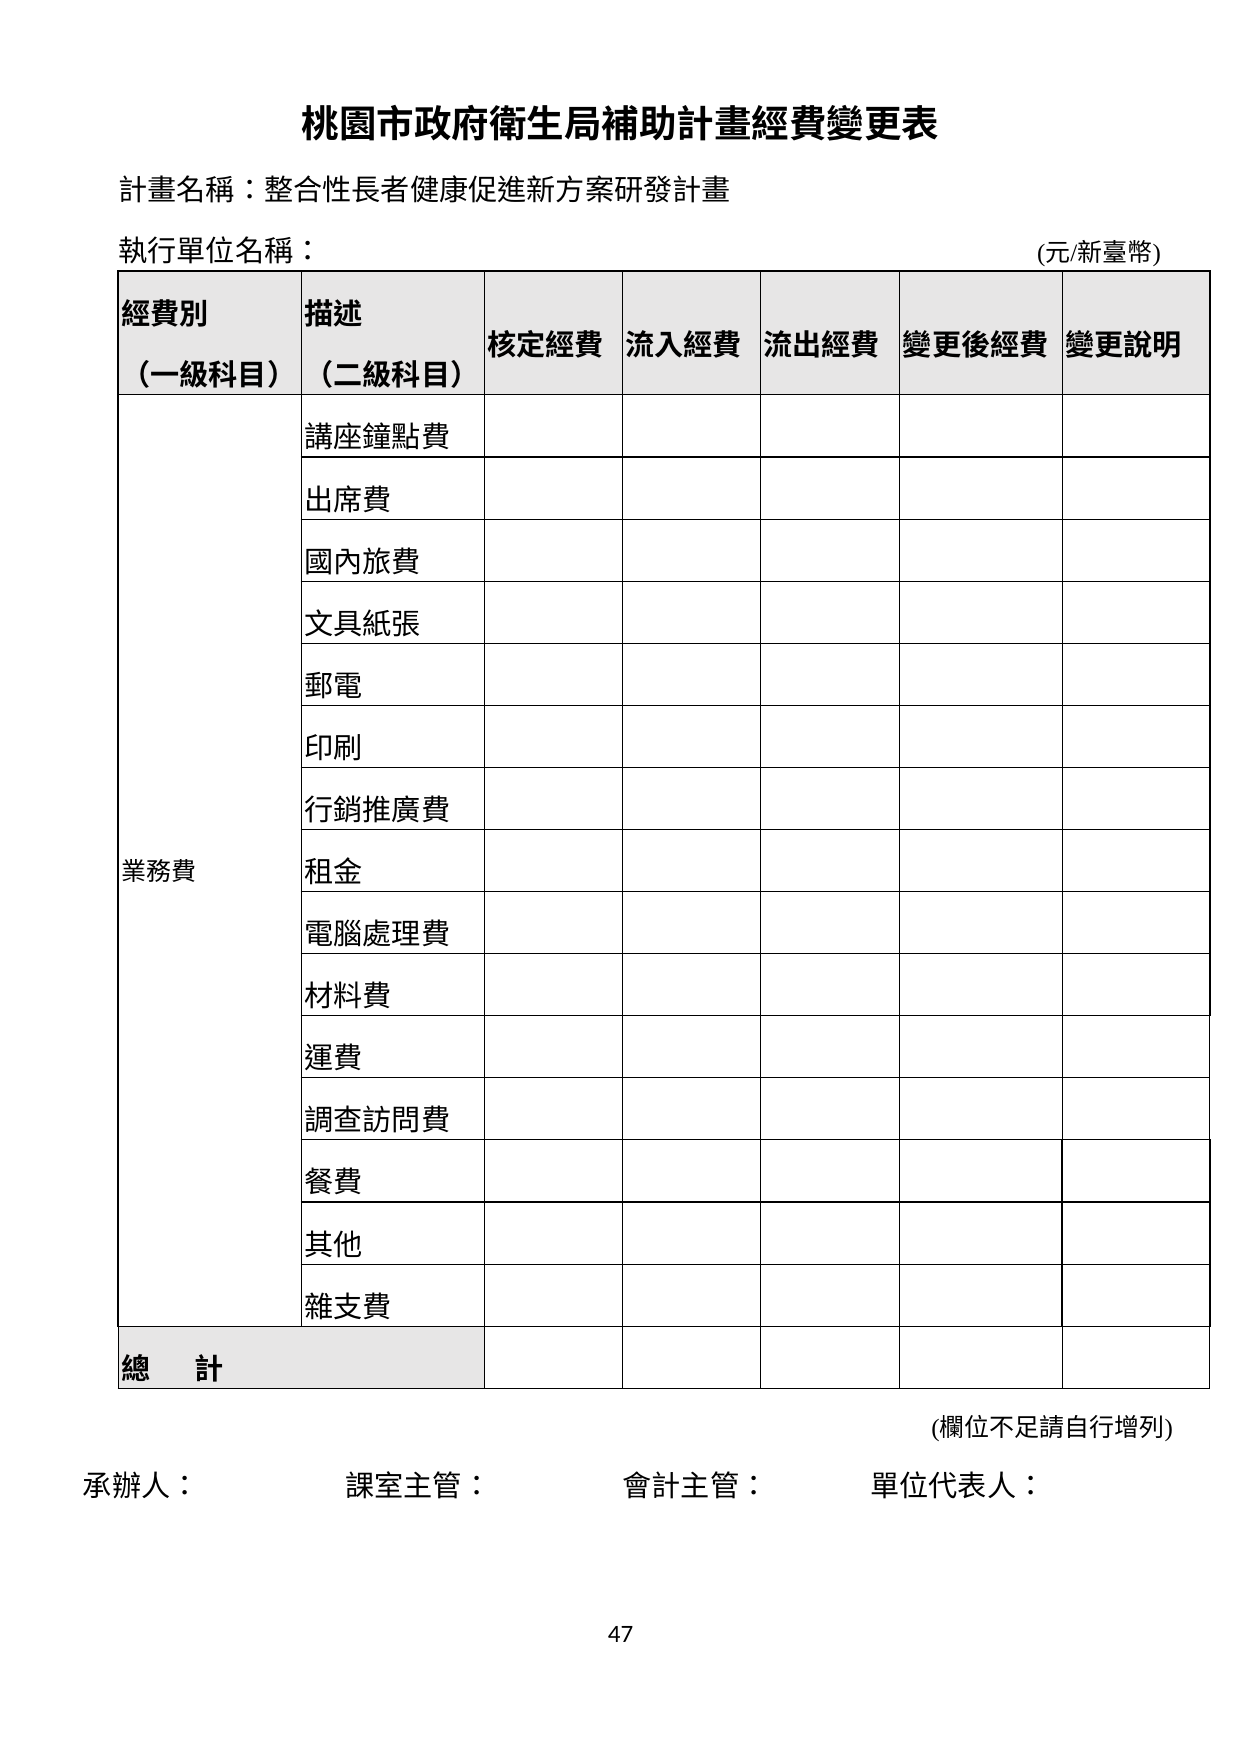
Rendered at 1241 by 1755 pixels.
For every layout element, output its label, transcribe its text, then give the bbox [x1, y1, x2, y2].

table_cell [1063, 1327, 1209, 1388]
table_cell [485, 768, 622, 829]
table_cell [485, 1078, 622, 1139]
table_cell [761, 1265, 899, 1326]
table_cell [485, 830, 622, 891]
table_cell [485, 1265, 622, 1326]
table_cell [761, 582, 899, 643]
table_cell 運費 [302, 1016, 484, 1077]
text 桃園市政府衛生局補助計畫經費變更表 [118, 94, 1122, 148]
table_cell [900, 1265, 1061, 1326]
table_cell 雜支費 [302, 1265, 484, 1326]
table_cell [485, 395, 622, 456]
table_cell [623, 1327, 760, 1388]
table_cell [1063, 582, 1209, 643]
table_cell [900, 1140, 1061, 1201]
table_cell [761, 830, 899, 891]
table_cell 餐費 [302, 1140, 484, 1201]
table_cell [761, 768, 899, 829]
table_cell [485, 520, 622, 581]
text (欄位不足請自行增列) [118, 1407, 1172, 1444]
table_cell [900, 830, 1062, 891]
table_cell [623, 395, 760, 456]
table_cell [761, 954, 899, 1015]
table_cell 業務費 [119, 395, 301, 1326]
table_cell [623, 458, 760, 518]
table_cell [1063, 706, 1209, 767]
table_cell [485, 954, 622, 1015]
table_cell [485, 1327, 622, 1388]
table_cell [1063, 1078, 1209, 1139]
table_cell [761, 395, 899, 456]
table_cell [1063, 1016, 1209, 1077]
table_cell 總 計 [119, 1327, 484, 1388]
table_cell [900, 395, 1062, 456]
table_cell [761, 892, 899, 953]
table_header 描述 （二級科目） [302, 272, 484, 394]
table_cell [900, 892, 1062, 953]
table_cell [900, 1078, 1062, 1139]
table_cell [900, 582, 1062, 643]
table_cell [485, 644, 622, 705]
table_header 流出經費 [761, 272, 899, 394]
table_cell [623, 706, 760, 767]
table_cell [900, 1203, 1061, 1263]
table_cell [623, 892, 760, 953]
table_cell [1063, 954, 1209, 1015]
table_cell [623, 1078, 760, 1139]
table_cell [623, 644, 760, 705]
table_cell 郵電 [302, 644, 484, 705]
table_cell [900, 644, 1062, 705]
table_cell [761, 644, 899, 705]
table_cell [900, 458, 1062, 518]
table_cell 講座鐘點費 [302, 395, 484, 456]
table_cell [761, 458, 899, 518]
table_cell 行銷推廣費 [302, 768, 484, 829]
table_cell 出席費 [302, 458, 484, 518]
table_cell [623, 1203, 760, 1263]
table_cell 印刷 [302, 706, 484, 767]
table_cell [900, 1327, 1062, 1388]
table_cell 國內旅費 [302, 520, 484, 581]
table_cell [1063, 395, 1209, 456]
table_cell [761, 706, 899, 767]
table_cell [485, 892, 622, 953]
table_header 變更後經費 [900, 272, 1062, 394]
table_cell 電腦處理費 [302, 892, 484, 953]
table_cell [1063, 830, 1209, 891]
table_cell [485, 1203, 622, 1263]
text 執行單位名稱： (元/新臺幣) [118, 228, 1172, 270]
table_cell [900, 768, 1062, 829]
table_header 變更說明 [1063, 272, 1209, 394]
table_cell [485, 1016, 622, 1077]
table_cell 調查訪問費 [302, 1078, 484, 1139]
table_cell [623, 1016, 760, 1077]
table_cell 材料費 [302, 954, 484, 1015]
table_cell 文具紙張 [302, 582, 484, 643]
table_cell [485, 706, 622, 767]
table_cell [1063, 1265, 1209, 1326]
table_cell [623, 582, 760, 643]
table_cell [623, 830, 760, 891]
table_cell 租金 [302, 830, 484, 891]
table_cell [1063, 1140, 1209, 1201]
table_cell [623, 520, 760, 581]
table_cell [485, 458, 622, 518]
table_header 核定經費 [485, 272, 622, 394]
table_cell [1063, 892, 1209, 953]
table_header 經費別 （一級科目） [119, 272, 301, 394]
table_cell [761, 1140, 899, 1201]
table_cell [623, 1140, 760, 1201]
table_cell [761, 1203, 899, 1263]
table_cell [900, 954, 1062, 1015]
table_cell [623, 954, 760, 1015]
text 計畫名稱：整合性長者健康促進新方案研發計畫 [118, 167, 1122, 209]
table_cell [623, 1265, 760, 1326]
table_cell 其他 [302, 1203, 484, 1263]
table_cell [1063, 520, 1209, 581]
table_cell [761, 1016, 899, 1077]
table_cell [1063, 458, 1209, 518]
table_header 流入經費 [623, 272, 760, 394]
table_cell [761, 520, 899, 581]
table_cell [1063, 768, 1209, 829]
table_cell [485, 1140, 622, 1201]
table_cell [900, 1016, 1062, 1077]
table_cell [900, 520, 1062, 581]
table_cell [761, 1327, 899, 1388]
table_cell [900, 706, 1062, 767]
text 承辦人： 課室主管： 會計主管： 單位代表人： [81, 1462, 1122, 1505]
table_cell [485, 582, 622, 643]
table_cell [623, 768, 760, 829]
table_cell [761, 1078, 899, 1139]
table_cell [1063, 644, 1209, 705]
table_cell [1063, 1203, 1209, 1263]
